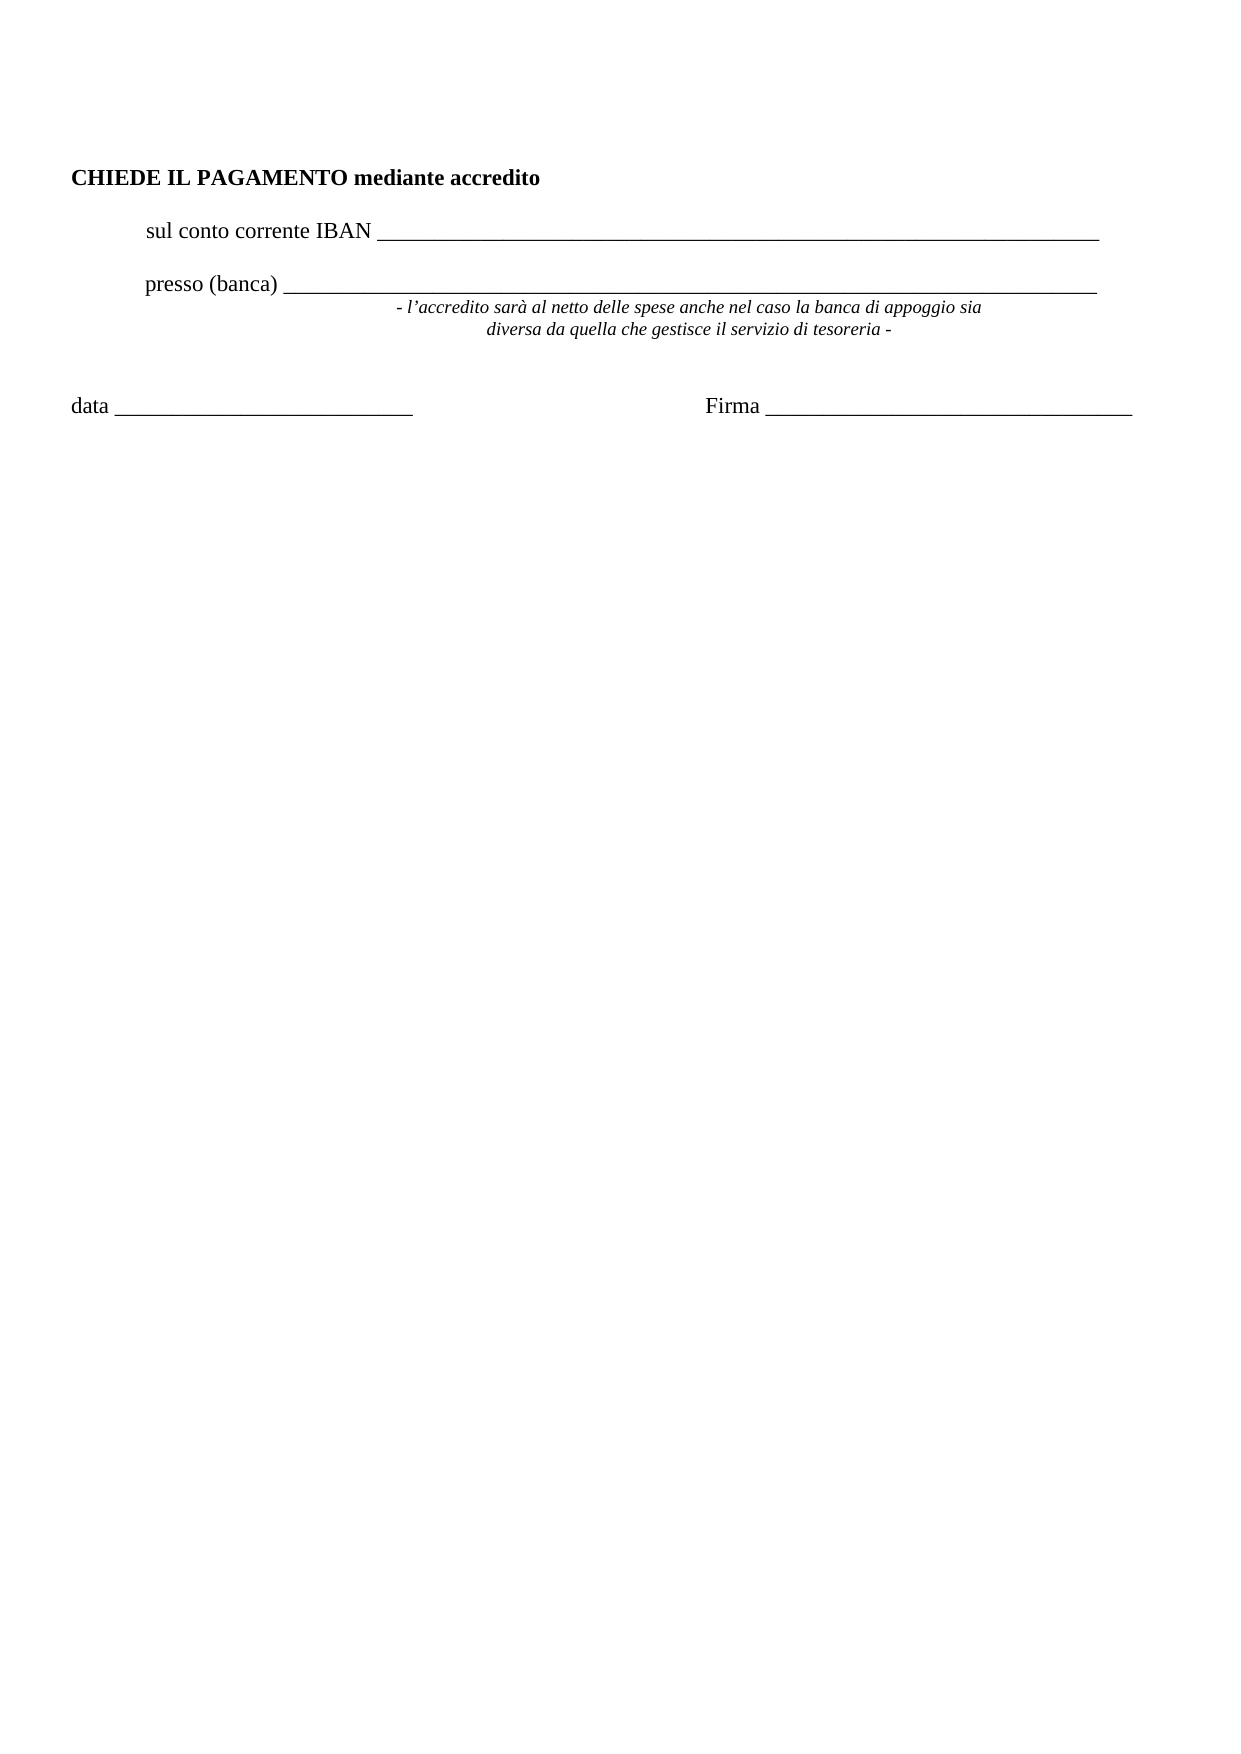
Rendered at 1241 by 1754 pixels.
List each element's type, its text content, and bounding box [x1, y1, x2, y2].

text - l’accredito sarà al netto delle spese anche nel caso la banca di appoggio sia diversa da quella che gestisce il servizio di tesoreria - [379, 296, 999, 339]
text presso (banca) _______________________________________________________________________ [145, 270, 1169, 296]
text CHIEDE IL PAGAMENTO mediante accredito [71, 164, 1169, 191]
text data __________________________ Firma ________________________________ [71, 392, 1169, 418]
text sul conto corrente IBAN _______________________________________________________________ [71, 217, 1169, 243]
